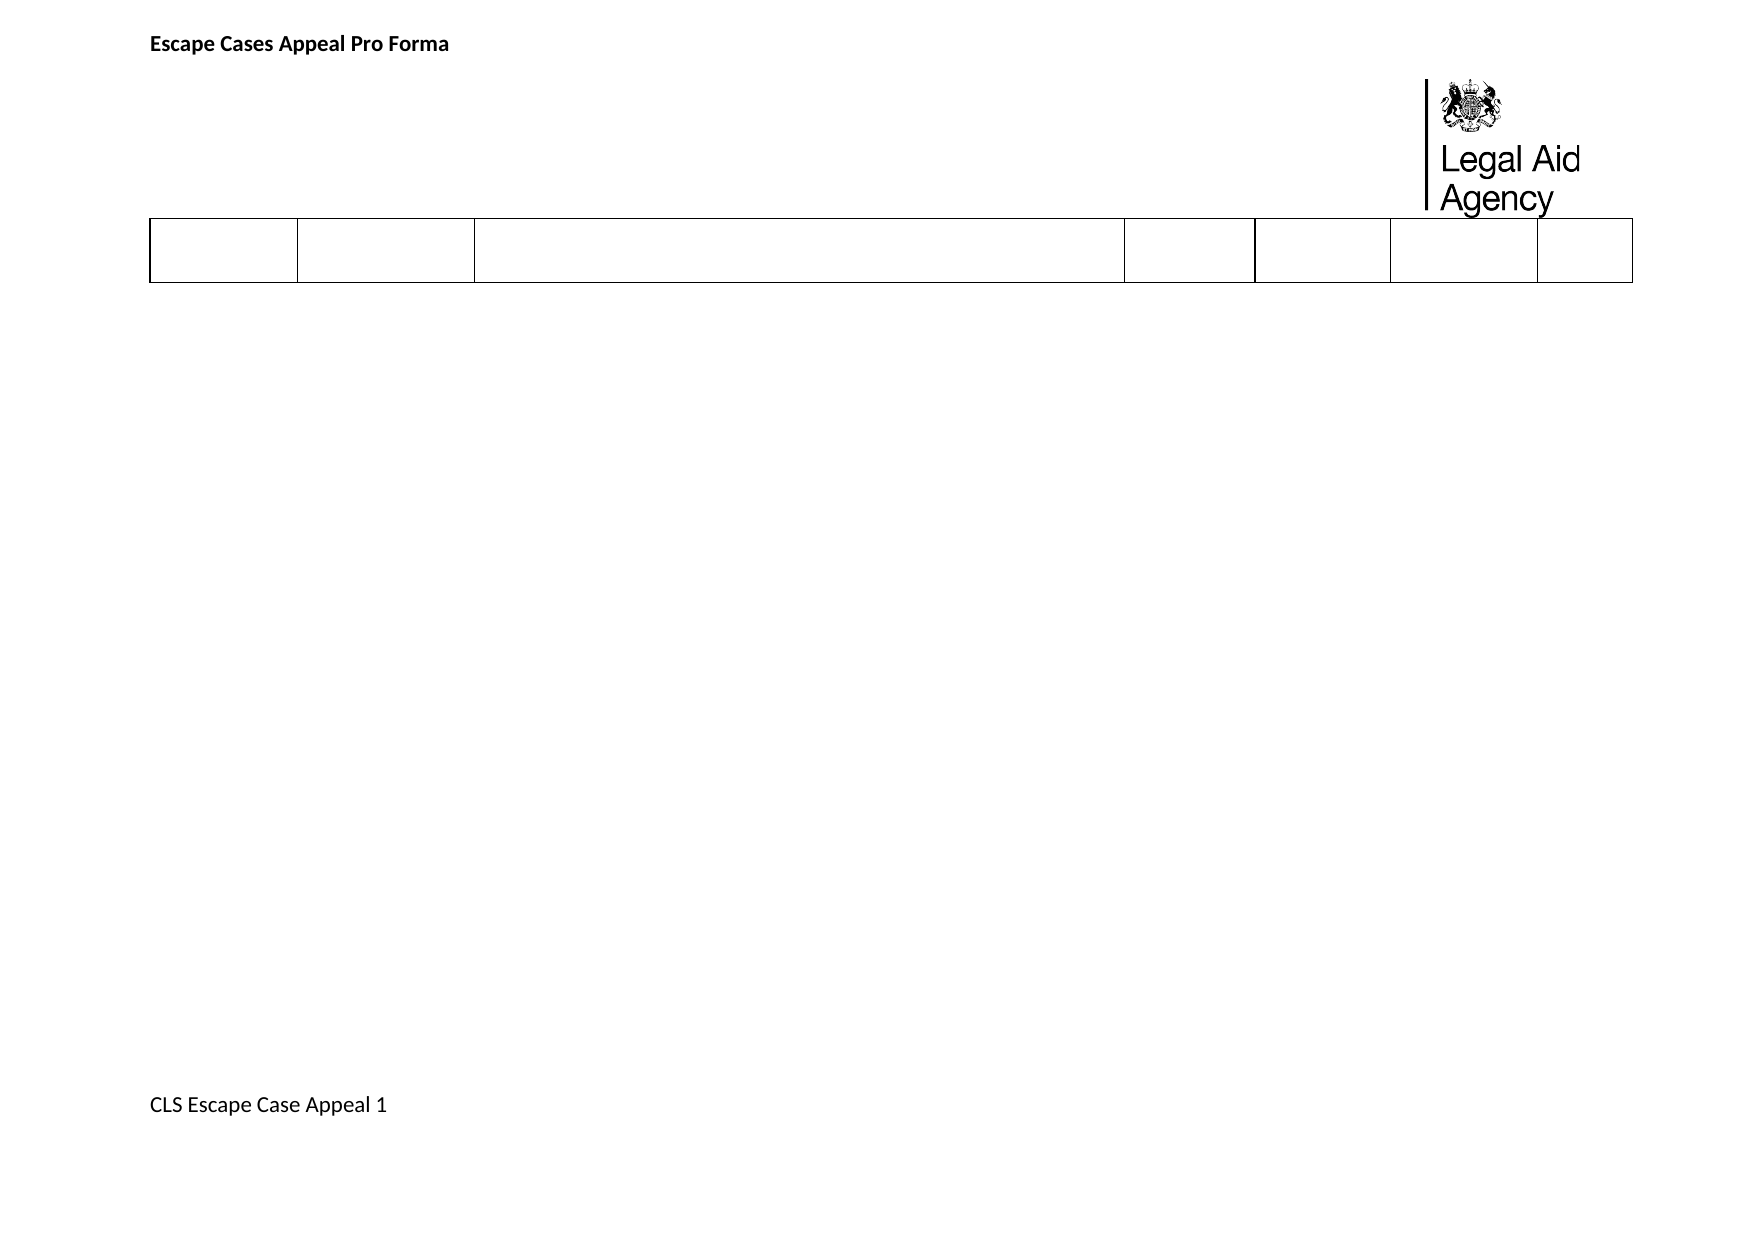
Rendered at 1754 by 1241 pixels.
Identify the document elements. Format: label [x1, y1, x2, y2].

table_cell [475, 219, 1124, 282]
table_cell [151, 219, 297, 282]
table_cell [298, 219, 474, 282]
table_cell [1256, 219, 1390, 282]
table_cell [1391, 219, 1537, 282]
table_cell [1125, 219, 1254, 282]
table_cell [1538, 219, 1632, 282]
